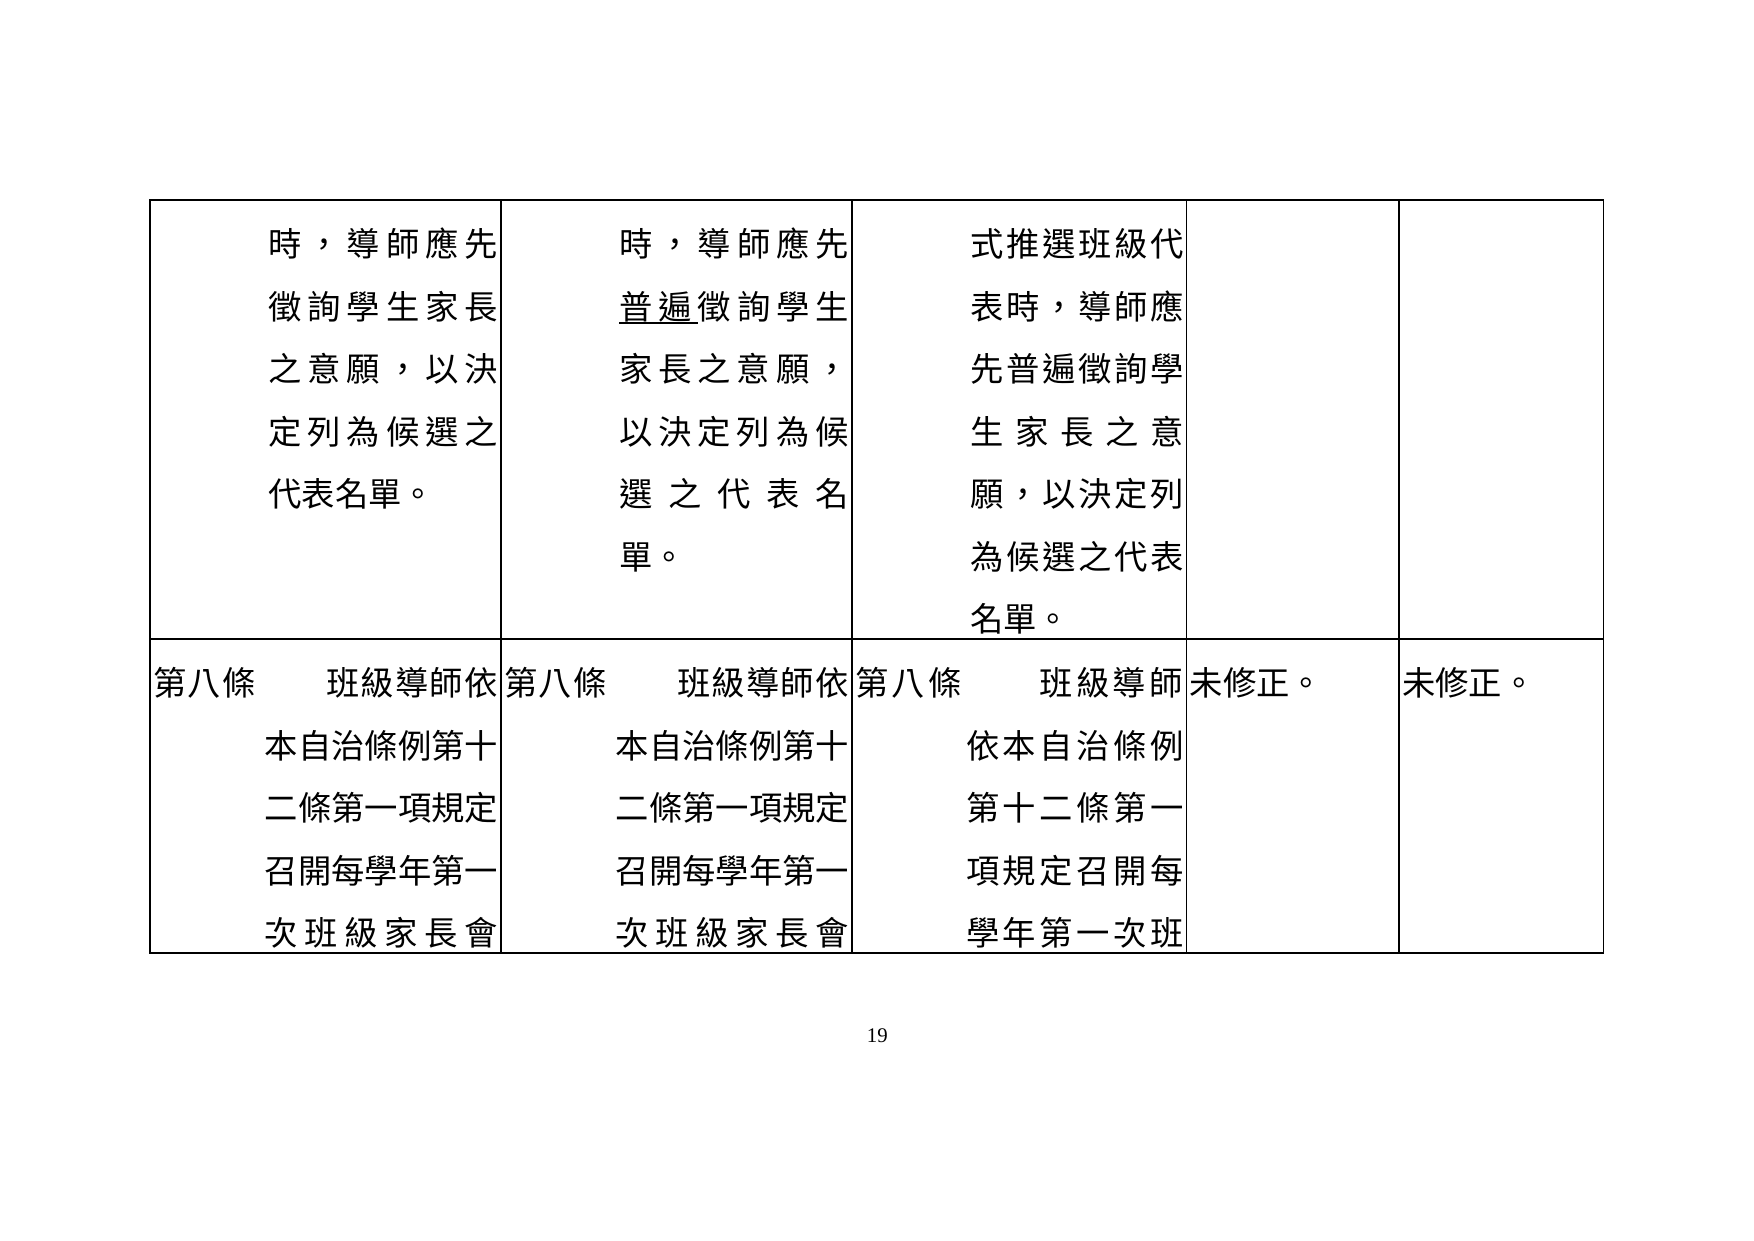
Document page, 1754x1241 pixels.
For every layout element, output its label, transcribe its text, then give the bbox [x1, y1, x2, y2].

table_cell 未修正。 [1187, 640, 1398, 952]
table_cell [1400, 201, 1603, 638]
table_cell 第八條 班級導師依本自治條例第十二條第一項規定召開每學年第一次班級家長會 [151, 640, 500, 952]
table_cell 未修正。 [1400, 640, 1603, 952]
table_cell 第八條 班級導師依本自治條例第十二條第一項規定召開每學年第一次班級家長會 [502, 640, 851, 952]
table_cell [1187, 201, 1398, 638]
table_cell 時，導師應先普遍徵詢學生家長之意願，以決定列為候選之代表名單。 [502, 201, 851, 638]
table_cell 時，導師應先徵詢學生家長之意願，以決定列為候選之代表名單。 [151, 201, 500, 638]
table_cell 式推選班級代表時，導師應先普遍徵詢學生家長之意願，以決定列為候選之代表名單。 [853, 201, 1186, 638]
table_cell 第八條 班級導師依本自治條例第十二條第一項規定召開每學年第一次班 [853, 640, 1186, 952]
